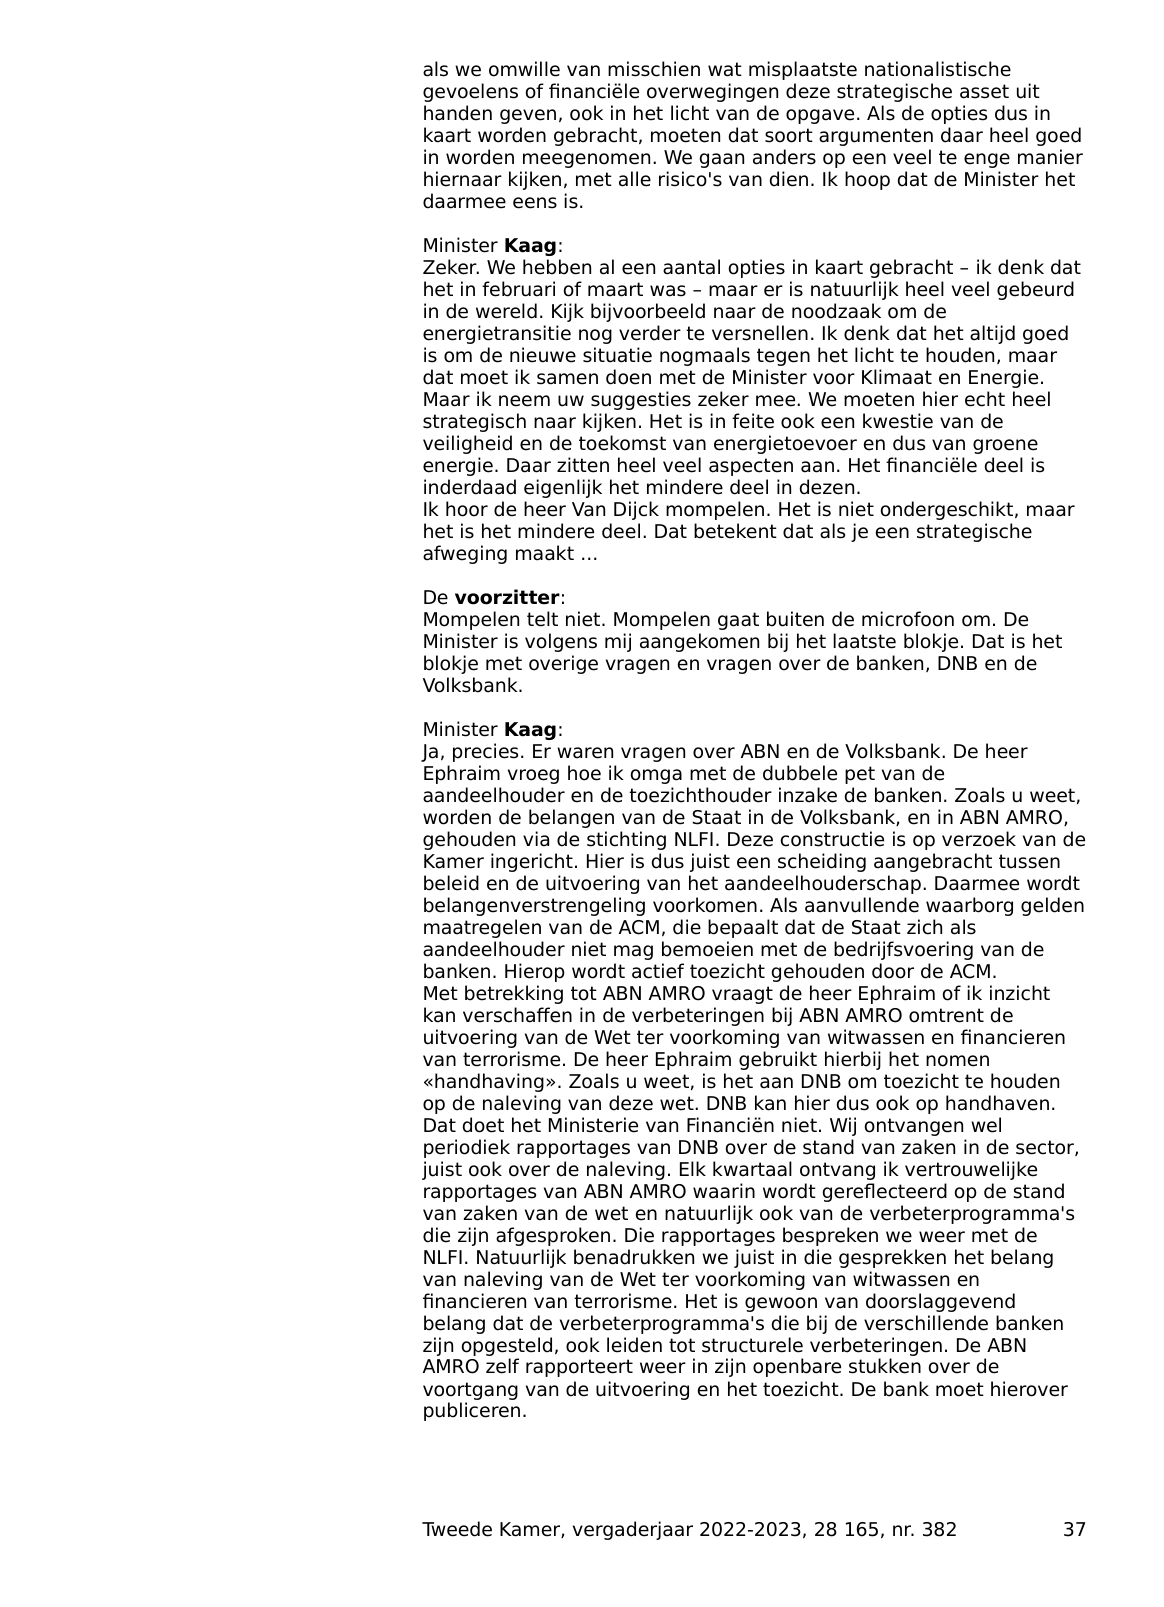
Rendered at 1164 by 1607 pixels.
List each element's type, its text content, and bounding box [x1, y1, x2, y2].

text De voorzitter: [422, 587, 1087, 609]
text Minister Kaag: [422, 719, 1087, 741]
text Mompelen telt niet. Mompelen gaat buiten de microfoon om. De Minister is volgens mij aangekomen bij het laatste blokje. Dat is het blokje met overige vragen en vragen over de banken, DNB en de Volksbank. [422, 609, 1087, 697]
text Ik hoor de heer Van Dijck mompelen. Het is niet ondergeschikt, maar het is het mindere deel. Dat betekent dat als je een strategische afweging maakt ... [422, 499, 1087, 565]
text Minister Kaag: [422, 235, 1087, 257]
text Ja, precies. Er waren vragen over ABN en de Volksbank. De heer Ephraim vroeg hoe ik omga met de dubbele pet van de aandeelhouder en de toezichthouder inzake de banken. Zoals u weet, worden de belangen van de Staat in de Volksbank, en in ABN AMRO, gehouden via de stichting NLFI. Deze constructie is op verzoek van de Kamer ingericht. Hier is dus juist een scheiding aangebracht tussen beleid en de uitvoering van het aandeelhouderschap. Daarmee wordt belangenverstrengeling voorkomen. Als aanvullende waarborg gelden maatregelen van de ACM, die bepaalt dat de Staat zich als aandeelhouder niet mag bemoeien met de bedrijfsvoering van de banken. Hierop wordt actief toezicht gehouden door de ACM. [422, 741, 1087, 983]
text Met betrekking tot ABN AMRO vraagt de heer Ephraim of ik inzicht kan verschaffen in de verbeteringen bij ABN AMRO omtrent de uitvoering van de Wet ter voorkoming van witwassen en financieren van terrorisme. De heer Ephraim gebruikt hierbij het nomen «handhaving». Zoals u weet, is het aan DNB om toezicht te houden op de naleving van deze wet. DNB kan hier dus ook op handhaven. Dat doet het Ministerie van Financiën niet. Wij ontvangen wel periodiek rapportages van DNB over de stand van zaken in de sector, juist ook over de naleving. Elk kwartaal ontvang ik vertrouwelijke rapportages van ABN AMRO waarin wordt gereflecteerd op de stand van zaken van de wet en natuurlijk ook van de verbeterprogramma's die zijn afgesproken. Die rapportages bespreken we weer met de NLFI. Natuurlijk benadrukken we juist in die gesprekken het belang van naleving van de Wet ter voorkoming van witwassen en financieren van terrorisme. Het is gewoon van doorslaggevend belang dat de verbeterprogramma's die bij de verschillende banken zijn opgesteld, ook leiden tot structurele verbeteringen. De ABN AMRO zelf rapporteert weer in zijn openbare stukken over de voortgang van de uitvoering en het toezicht. De bank moet hierover publiceren. [422, 983, 1087, 1422]
text als we omwille van misschien wat misplaatste nationalistische gevoelens of financiële overwegingen deze strategische asset uit handen geven, ook in het licht van de opgave. Als de opties dus in kaart worden gebracht, moeten dat soort argumenten daar heel goed in worden meegenomen. We gaan anders op een veel te enge manier hiernaar kijken, met alle risico's van dien. Ik hoop dat de Minister het daarmee eens is. [422, 59, 1087, 213]
text Zeker. We hebben al een aantal opties in kaart gebracht – ik denk dat het in februari of maart was – maar er is natuurlijk heel veel gebeurd in de wereld. Kijk bijvoorbeeld naar de noodzaak om de energietransitie nog verder te versnellen. Ik denk dat het altijd goed is om de nieuwe situatie nogmaals tegen het licht te houden, maar dat moet ik samen doen met de Minister voor Klimaat en Energie. Maar ik neem uw suggesties zeker mee. We moeten hier echt heel strategisch naar kijken. Het is in feite ook een kwestie van de veiligheid en de toekomst van energietoevoer en dus van groene energie. Daar zitten heel veel aspecten aan. Het financiële deel is inderdaad eigenlijk het mindere deel in dezen. [422, 257, 1087, 499]
